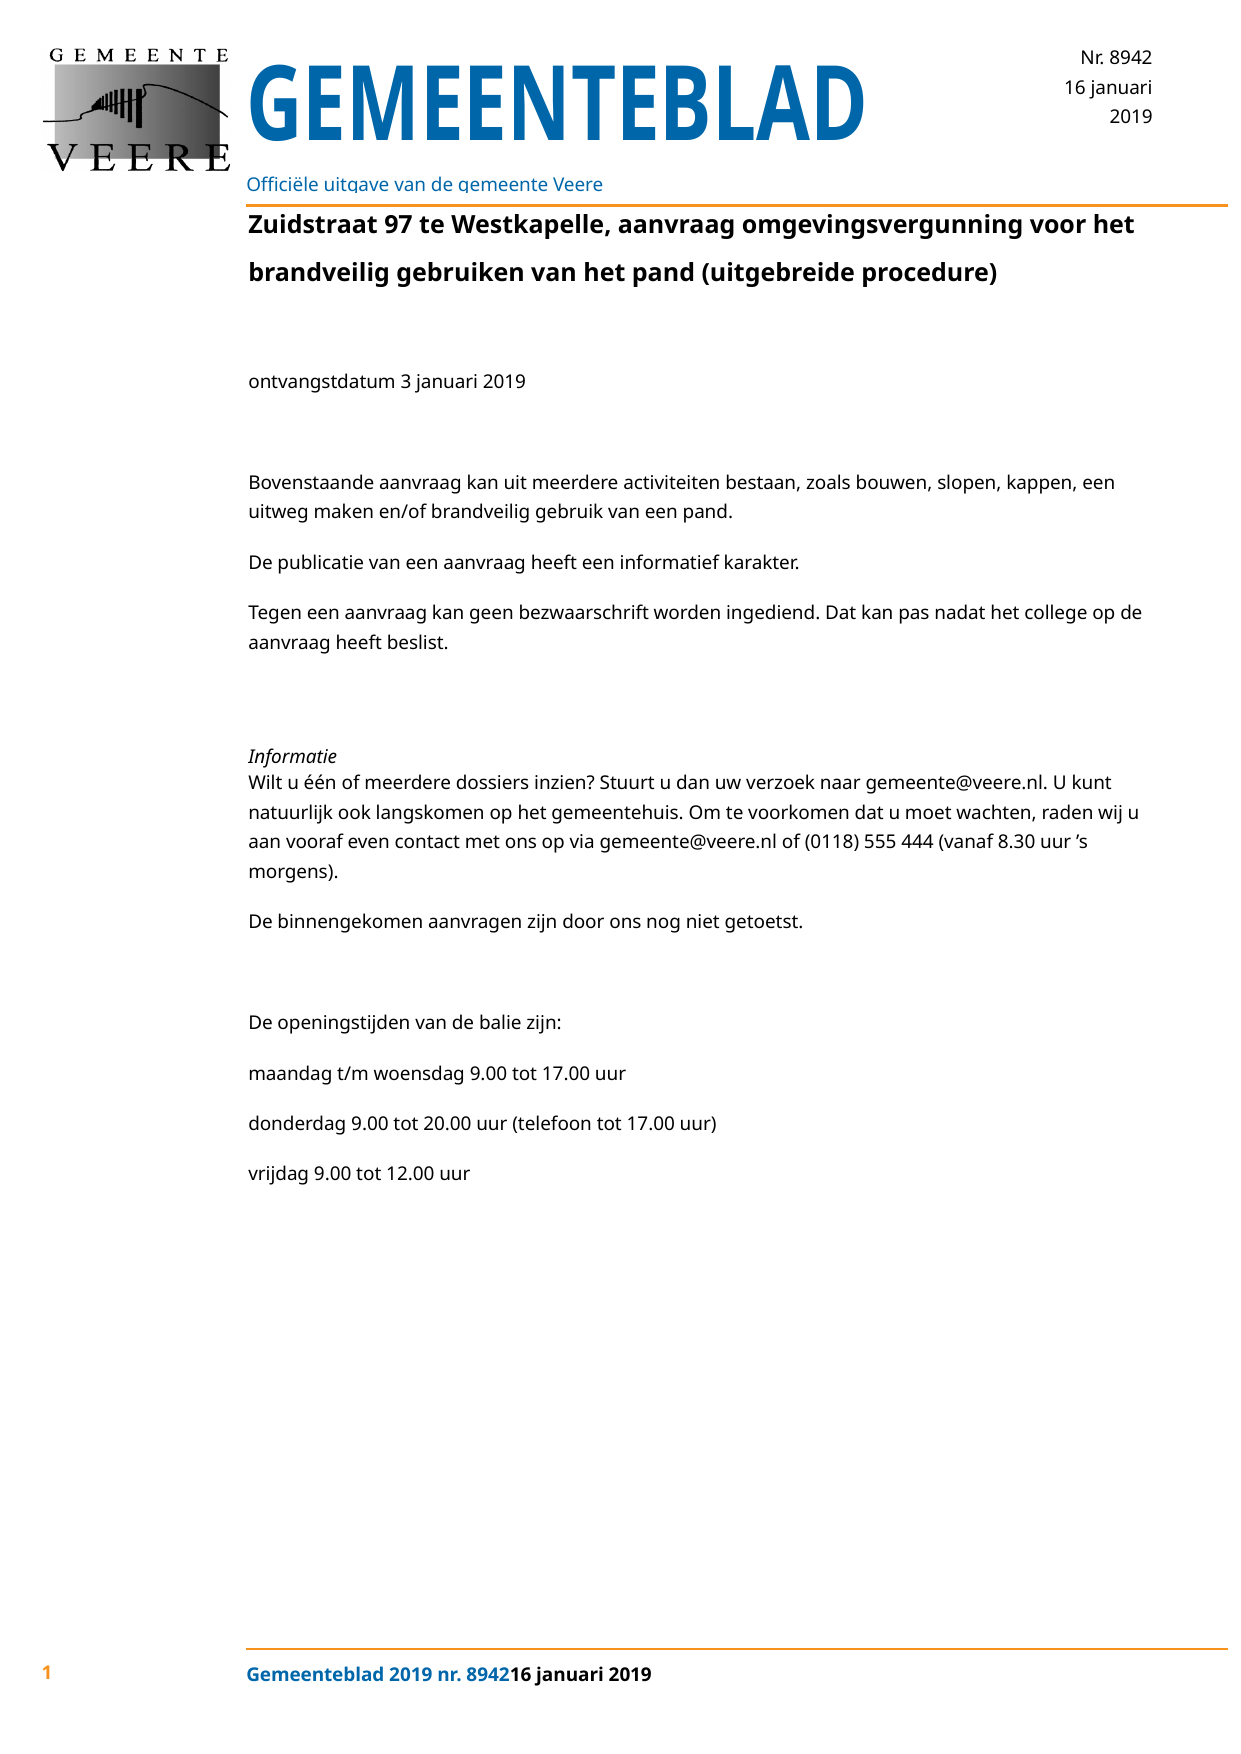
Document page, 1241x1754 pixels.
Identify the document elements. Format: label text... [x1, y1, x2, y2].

text De openingstijden van de balie zijn: [248, 1009, 1152, 1035]
text De binnengekomen aanvragen zijn door ons nog niet getoetst. [248, 908, 1152, 934]
text maandag t/m woensdag 9.00 tot 17.00 uur [248, 1060, 1152, 1085]
text Informatie [248, 743, 1152, 769]
text Zuidstraat 97 te Westkapelle, aanvraag omgevingsvergunning voor het brandveilig gebruiken van het pand (uitgebreide procedure) [248, 207, 1152, 288]
text Tegen een aanvraag kan geen bezwaarschrift worden ingediend. Dat kan pas nadat het college op de aanvraag heeft beslist. [248, 599, 1152, 655]
text donderdag 9.00 tot 20.00 uur (telefoon tot 17.00 uur) [248, 1110, 1152, 1136]
text Bovenstaande aanvraag kan uit meerdere activiteiten bestaan, zoals bouwen, slopen, kappen, een uitweg maken en/of brandveilig gebruik van een pand. [248, 469, 1152, 524]
text De publicatie van een aanvraag heeft een informatief karakter. [248, 549, 1152, 575]
text vrijdag 9.00 tot 12.00 uur [248, 1161, 1152, 1186]
text ontvangstdatum 3 januari 2019 [248, 368, 1152, 394]
picture [41, 47, 231, 172]
text Wilt u één of meerdere dossiers inzien? Stuurt u dan uw verzoek naar gemeente@veere.nl. U kunt natuurlijk ook langskomen op het gemeentehuis. Om te voorkomen dat u moet wachten, raden wij u aan vooraf even contact met ons op via gemeente@veere.nl of (0118) 555 444 (vanaf 8.30 uur ’s morgens). [248, 769, 1152, 884]
